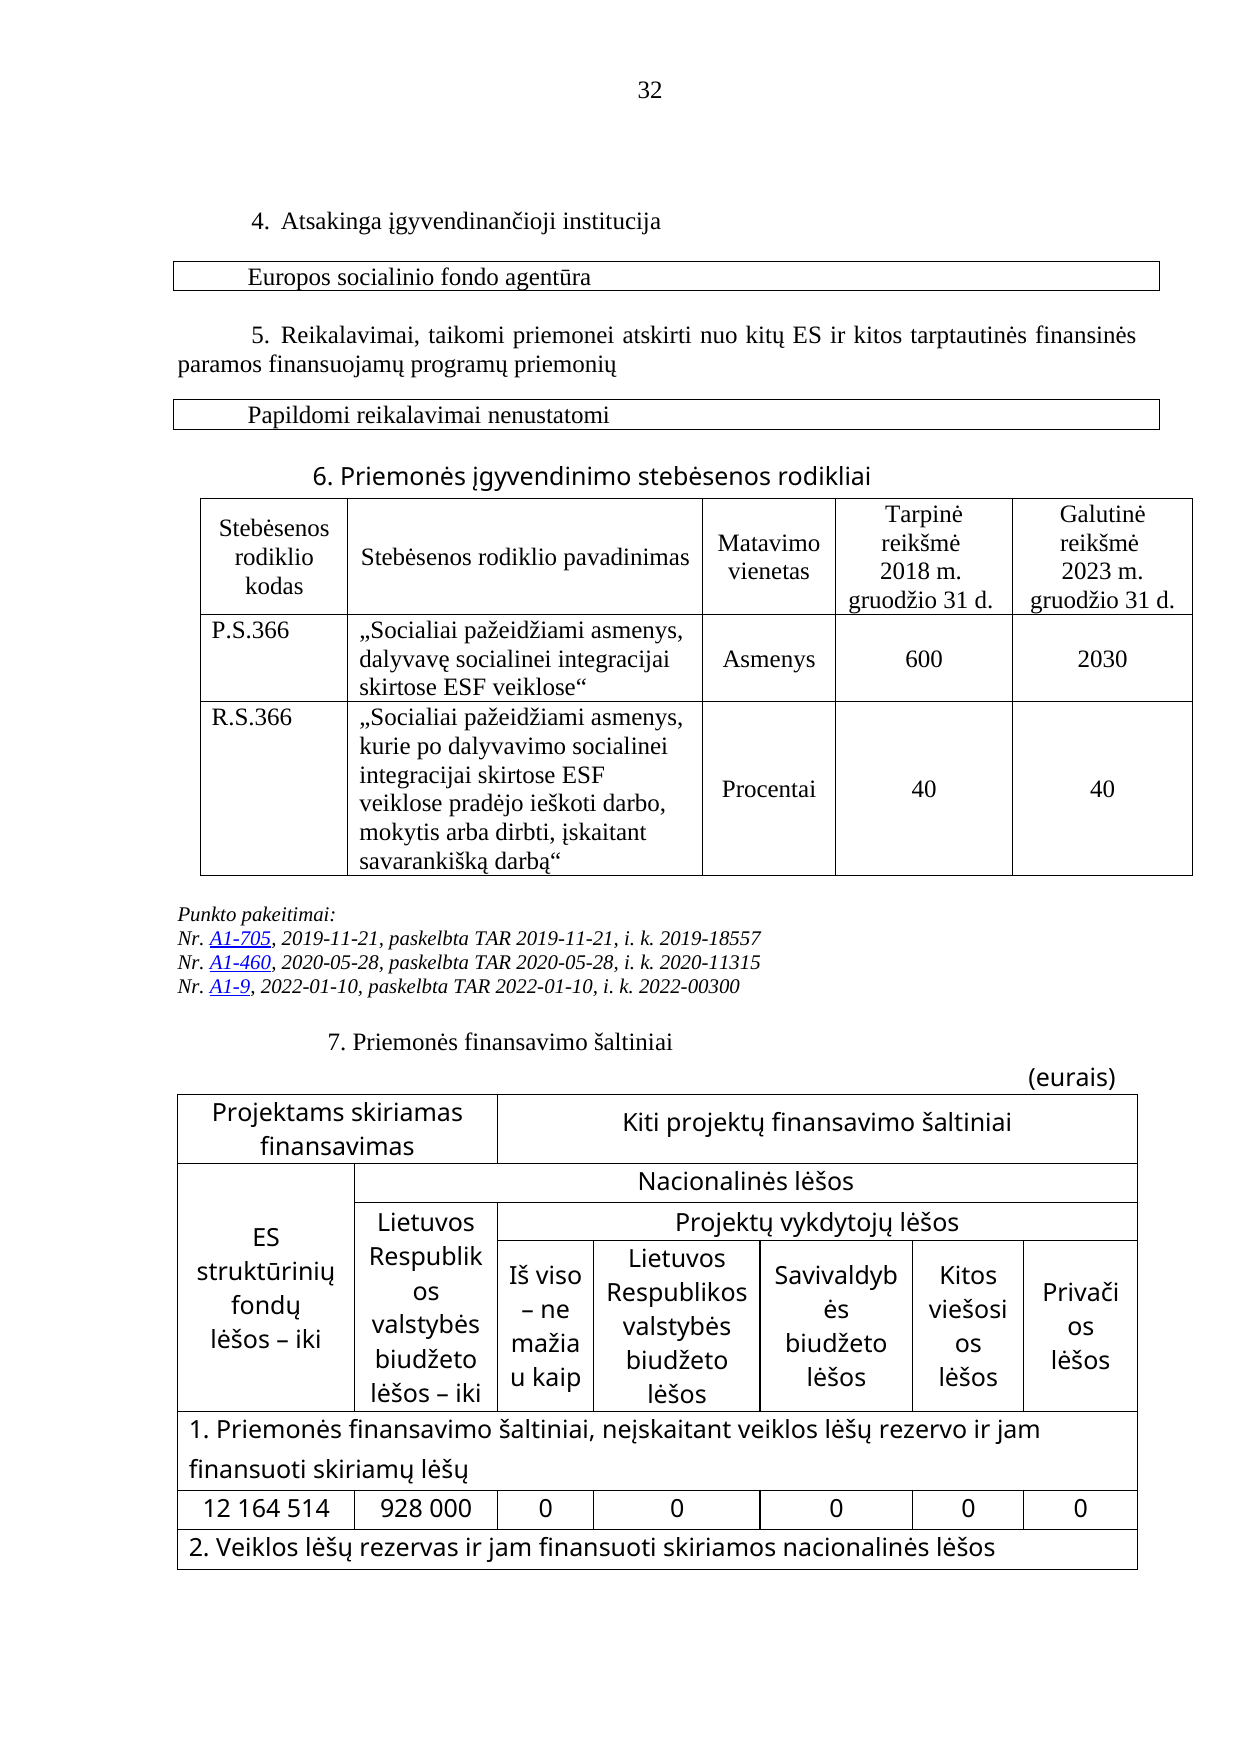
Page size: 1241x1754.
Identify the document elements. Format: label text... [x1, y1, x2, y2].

table_header Projektams skiriamas finansavimas [178, 1095, 497, 1163]
table_cell 0 [761, 1491, 912, 1529]
table_cell „Socialiai pažeidžiami asmenys, dalyvavę socialinei integracijai skirtose ESF veiklose“ [348, 615, 702, 701]
table_cell 40 [836, 702, 1012, 875]
table_header Galutinė reikšmė 2023 m. gruodžio 31 d. [1013, 499, 1192, 614]
text Nr. A1-460, 2020-05-28, paskelbta TAR 2020-05-28, i. k. 2020-11315 [177, 950, 1137, 974]
table_cell Lietuvos Respublikos valstybės biudžeto lėšos [594, 1241, 759, 1411]
table_cell 12 164 514 [178, 1491, 354, 1529]
table_cell Kitos viešosios lėšos [913, 1241, 1023, 1411]
table_cell 2. Veiklos lėšų rezervas ir jam finansuoti skiriamos nacionalinės lėšos [178, 1530, 1137, 1568]
table_cell R.S.366 [201, 702, 347, 875]
table_cell Iš viso – ne mažiau kaip [498, 1241, 593, 1411]
text Nr. A1-9, 2022-01-10, paskelbta TAR 2022-01-10, i. k. 2022-00300 [177, 974, 1137, 998]
table_cell ES struktūrinių fondų lėšos – iki [178, 1164, 354, 1411]
text Nr. A1-705, 2019-11-21, paskelbta TAR 2019-11-21, i. k. 2019-18557 [177, 926, 1137, 950]
table_cell Procentai [703, 702, 835, 875]
text Punkto pakeitimai: [177, 902, 1137, 926]
table_header Kiti projektų finansavimo šaltiniai [498, 1095, 1137, 1163]
table_cell 0 [913, 1491, 1023, 1529]
table_cell „Socialiai pažeidžiami asmenys, kurie po dalyvavimo socialinei integracijai skirtose ESF veiklose pradėjo ieškoti darbo, mokytis arba dirbti, įskaitant savarankišką darbą“ [348, 702, 702, 875]
table_cell 0 [498, 1491, 593, 1529]
table_header Matavimo vienetas [703, 499, 835, 614]
text 5. Reikalavimai, taikomi priemonei atskirti nuo kitų ES ir kitos tarptautinės finansinės paramos finansuojamų programų priemonių [177, 320, 1137, 378]
text 4. Atsakinga įgyvendinančioji institucija [177, 206, 1137, 235]
table_cell Asmenys [703, 615, 835, 701]
table_cell 0 [594, 1491, 759, 1529]
table_cell Privačios lėšos [1024, 1241, 1137, 1411]
text 7. Priemonės finansavimo šaltiniai [177, 1027, 1137, 1055]
text 6. Priemonės įgyvendinimo stebėsenos rodikliai [177, 459, 1137, 493]
table_cell 600 [836, 615, 1012, 701]
table_cell P.S.366 [201, 615, 347, 701]
text (eurais) [177, 1060, 1137, 1094]
table_cell Savivaldybės biudžeto lėšos [761, 1241, 912, 1411]
table_cell Projektų vykdytojų lėšos [498, 1203, 1137, 1240]
table_header Tarpinė reikšmė 2018 m. gruodžio 31 d. [836, 499, 1012, 614]
table_header Stebėsenos rodiklio kodas [201, 499, 347, 614]
table_cell Lietuvos Respublikos valstybės biudžeto lėšos – iki [355, 1203, 497, 1411]
table_header Europos socialinio fondo agentūra [174, 262, 1159, 290]
table_cell 2030 [1013, 615, 1192, 701]
table_cell 1. Priemonės finansavimo šaltiniai, neįskaitant veiklos lėšų rezervo ir jam finansuoti skiriamų lėšų [178, 1412, 1137, 1490]
table_cell 0 [1024, 1491, 1137, 1529]
table_header Stebėsenos rodiklio pavadinimas [348, 499, 702, 614]
table_cell 40 [1013, 702, 1192, 875]
table_cell 928 000 [355, 1491, 497, 1529]
table_header Papildomi reikalavimai nenustatomi [174, 400, 1159, 429]
table_cell Nacionalinės lėšos [355, 1164, 1137, 1202]
